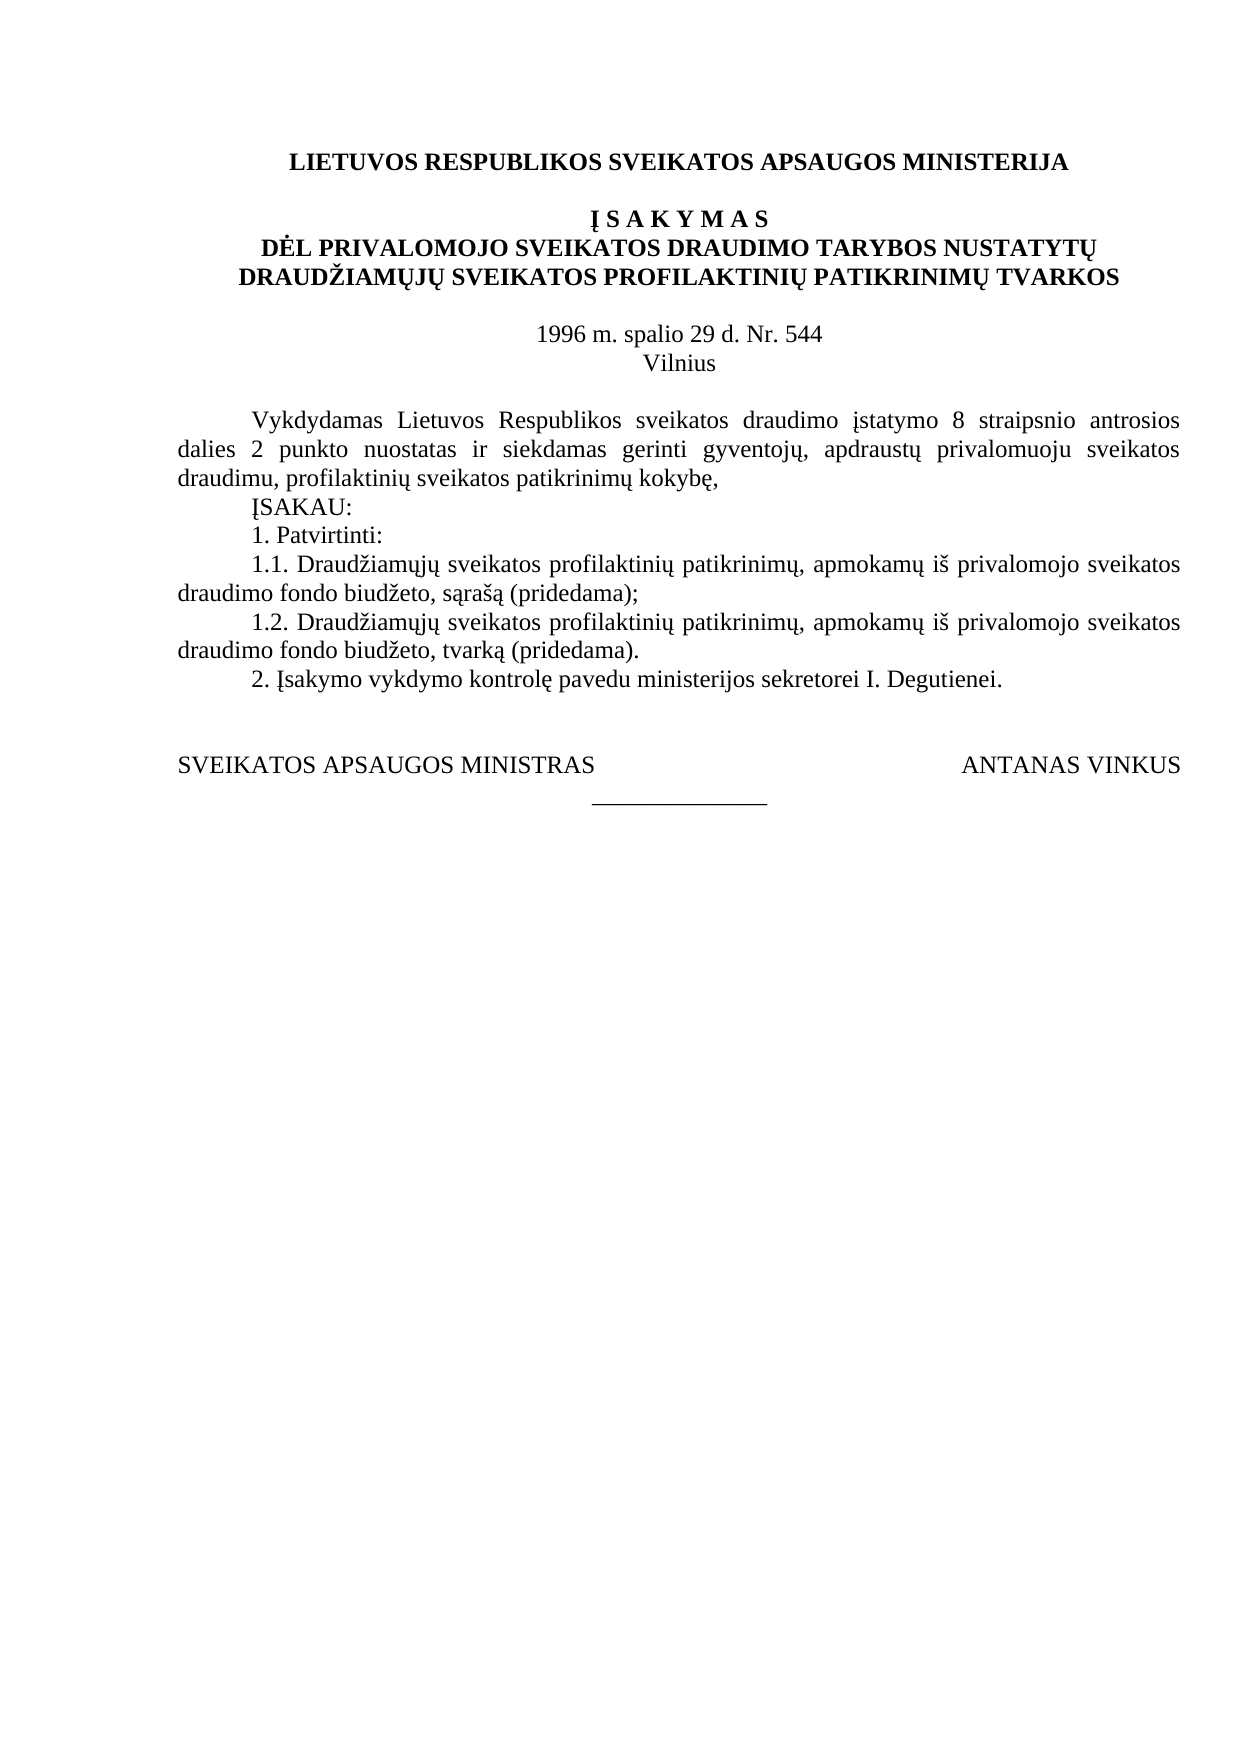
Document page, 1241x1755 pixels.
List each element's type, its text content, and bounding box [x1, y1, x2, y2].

text 1. Patvirtinti: [177, 521, 1181, 549]
text ______________ [177, 779, 1181, 808]
text Į S A K Y M A S [177, 204, 1181, 233]
text DĖL PRIVALOMOJO SVEIKATOS DRAUDIMO TARYBOS NUSTATYTŲ DRAUDŽIAMŲJŲ SVEIKATOS PROFILAKTINIŲ PATIKRINIMŲ TVARKOS [177, 233, 1181, 291]
text 1.2. Draudžiamųjų sveikatos profilaktinių patikrinimų, apmokamų iš privalomojo sveikatos draudimo fondo biudžeto, tvarką (pridedama). [177, 607, 1181, 664]
text Vilnius [177, 348, 1181, 377]
text 1.1. Draudžiamųjų sveikatos profilaktinių patikrinimų, apmokamų iš privalomojo sveikatos draudimo fondo biudžeto, sąrašą (pridedama); [177, 549, 1181, 607]
text LIETUVOS RESPUBLIKOS SVEIKATOS APSAUGOS MINISTERIJA [177, 147, 1181, 176]
text ĮSAKAU: [177, 492, 1181, 521]
text Vykdydamas Lietuvos Respublikos sveikatos draudimo įstatymo 8 straipsnio antrosios dalies 2 punkto nuostatas ir siekdamas gerinti gyventojų, apdraustų privalomuoju sveikatos draudimu, profilaktinių sveikatos patikrinimų kokybę, [177, 406, 1181, 492]
text SVEIKATOS APSAUGOS MINISTRAS ANTANAS VINKUS [177, 751, 1181, 779]
text 2. Įsakymo vykdymo kontrolę pavedu ministerijos sekretorei I. Degutienei. [177, 664, 1181, 693]
text 1996 m. spalio 29 d. Nr. 544 [177, 319, 1181, 348]
